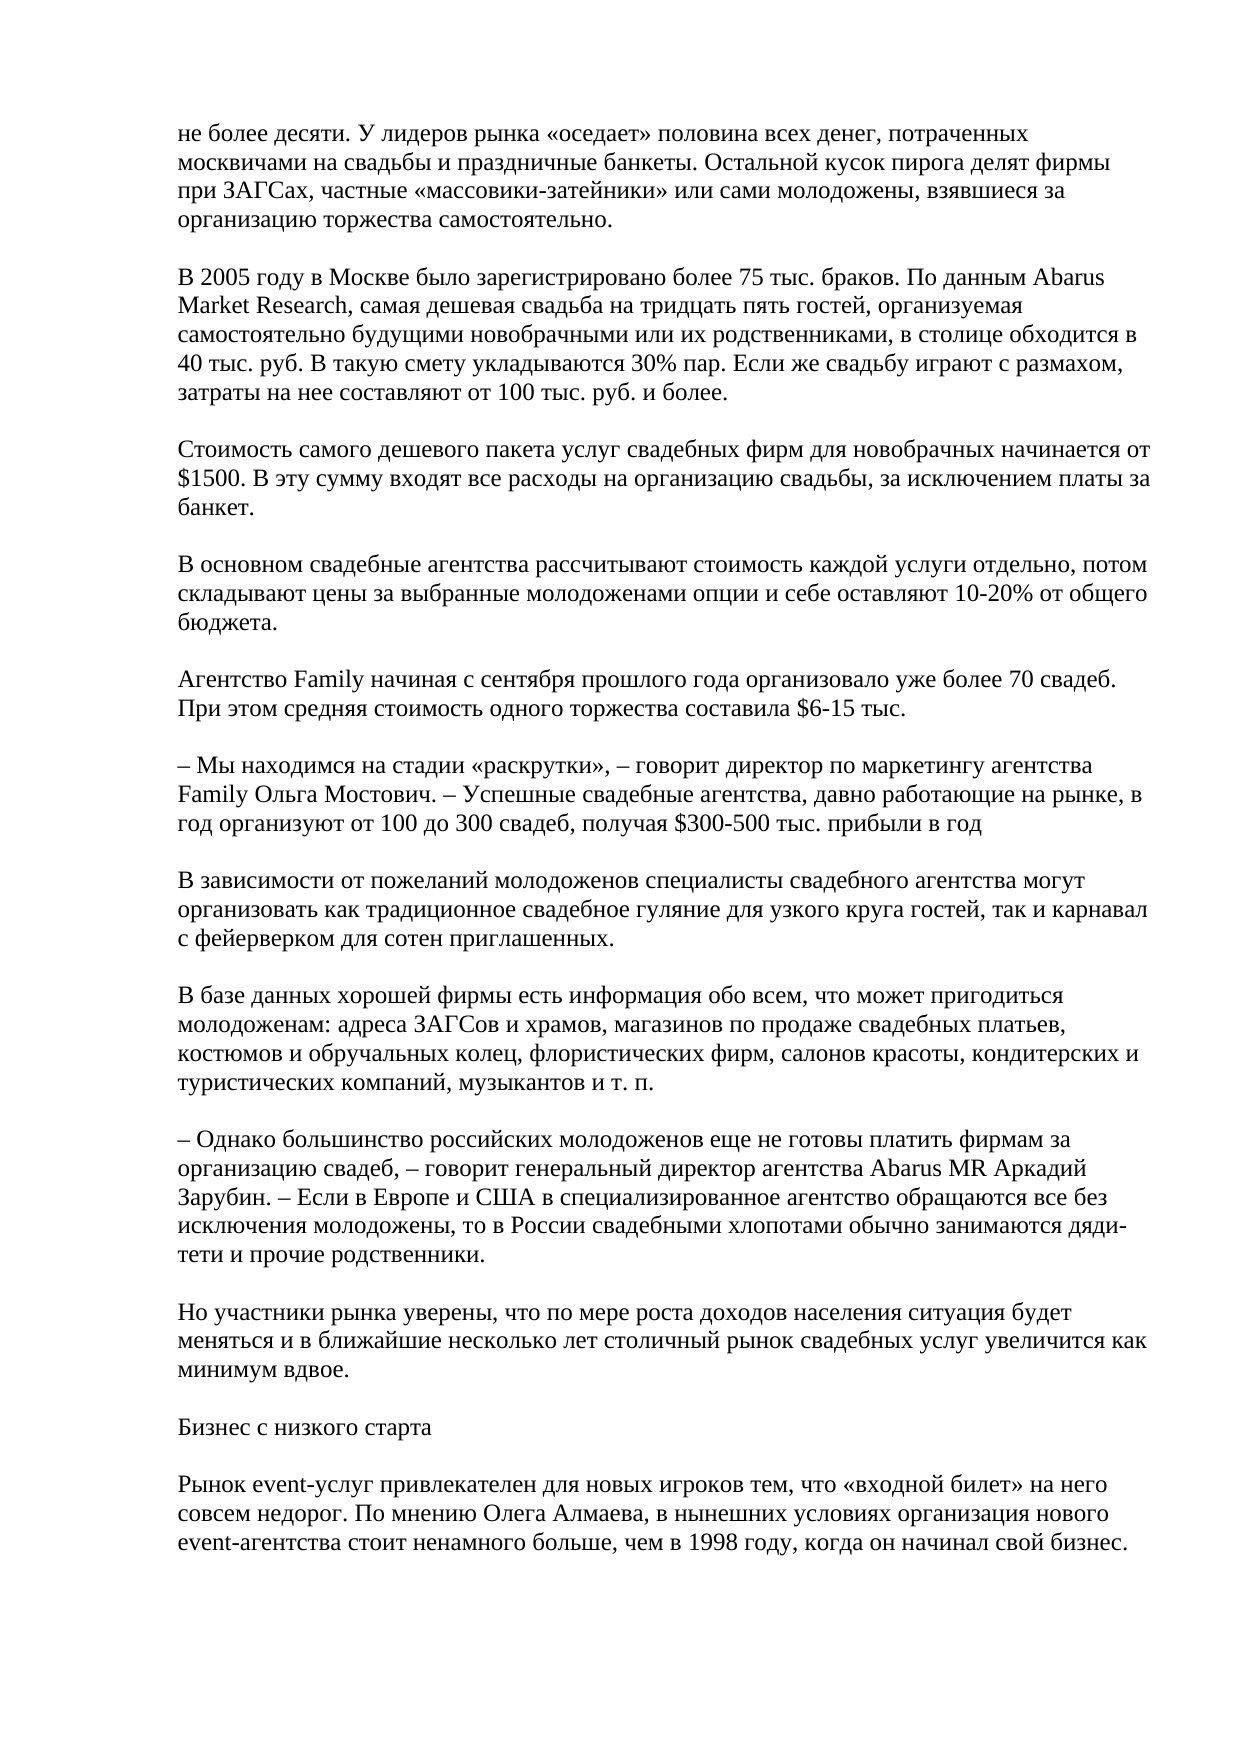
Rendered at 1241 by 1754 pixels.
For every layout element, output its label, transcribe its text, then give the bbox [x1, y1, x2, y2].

text Рынок еvent-услуг привлекателен для новых игроков тем, что «входной билет» на него совсем недорог. По мнению Олега Алмаева, в нынешних условиях организация нового event-агентства стоит ненамного больше, чем в 1998 году, когда он начинал свой бизнес. [177, 1469, 1152, 1556]
text Бизнес с низкого старта [177, 1412, 1152, 1441]
text – Однако большинство российских молодоженов еще не готовы платить фирмам за организацию свадеб, – говорит генеральный директор агентства Abarus MR Аркадий Зарубин. – Если в Европе и США в специализированное агентство обращаются все без исключения молодожены, то в России свадебными хлопотами обычно занимаются дяди-тети и прочие родственники. [177, 1124, 1152, 1268]
text Стоимость самого дешевого пакета услуг свадебных фирм для новобрачных начинается от $1500. В эту сумму входят все расходы на организацию свадьбы, за исключением платы за банкет. [177, 434, 1152, 521]
text не более десяти. У лидеров рынка «оседает» половина всех денег, потраченных москвичами на свадьбы и праздничные банкеты. Остальной кусок пирога делят фирмы при ЗАГСах, частные «массовики-затейники» или сами молодожены, взявшиеся за организацию торжества самостоятельно. [177, 118, 1152, 233]
text В базе данных хорошей фирмы есть информация обо всем, что может пригодиться молодоженам: адреса ЗАГСов и храмов, магазинов по продаже свадебных платьев, костюмов и обручальных колец, флористических фирм, салонов красоты, кондитерских и туристических компаний, музыкантов и т. п. [177, 981, 1152, 1096]
text – Мы находимся на стадии «раскрутки», – говорит директор по маркетингу агентства Family Ольга Мостович. – Успешные свадебные агентства, давно работающие на рынке, в год организуют от 100 до 300 свадеб, получая $300-500 тыс. прибыли в год [177, 751, 1152, 837]
text Но участники рынка уверены, что по мере роста доходов населения ситуация будет меняться и в ближайшие несколько лет столичный рынок свадебных услуг увеличится как минимум вдвое. [177, 1297, 1152, 1383]
text В зависимости от пожеланий молодоженов специалисты свадебного агентства могут организовать как традиционное свадебное гуляние для узкого круга гостей, так и карнавал с фейерверком для сотен приглашенных. [177, 866, 1152, 952]
text В основном свадебные агентства рассчитывают стоимость каждой услуги отдельно, потом складывают цены за выбранные молодоженами опции и себе оставляют 10-20% от общего бюджета. [177, 549, 1152, 636]
text В 2005 году в Москве было зарегистрировано более 75 тыс. браков. По данным Abarus Market Research, самая дешевая свадьба на тридцать пять гостей, организуемая самостоятельно будущими новобрачными или их родственниками, в столице обходится в 40 тыс. руб. В такую смету укладываются 30% пар. Если же свадьбу играют с размахом, затраты на нее составляют от 100 тыс. руб. и более. [177, 262, 1152, 406]
text Агентство Family начиная с сентября прошлого года организовало уже более 70 свадеб. При этом средняя стоимость одного торжества составила $6-15 тыс. [177, 664, 1152, 722]
